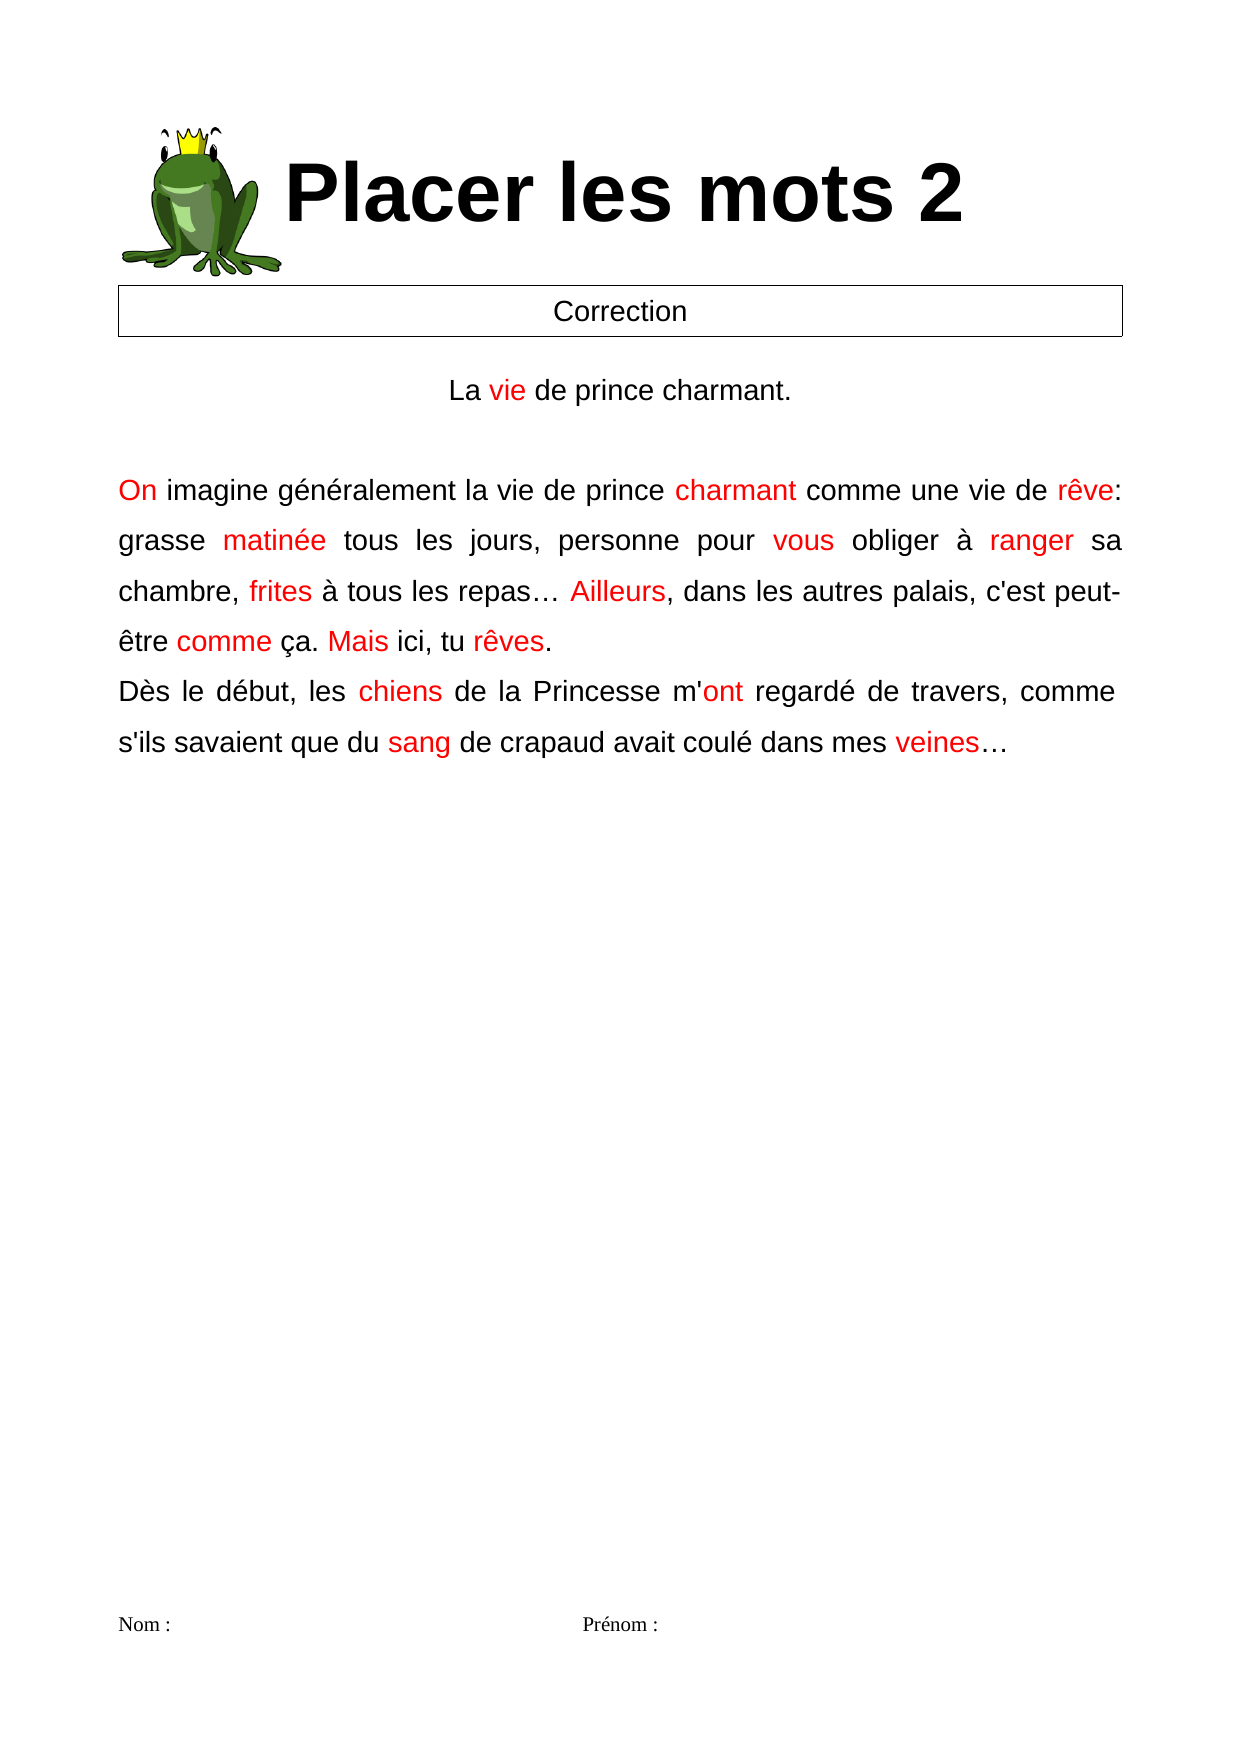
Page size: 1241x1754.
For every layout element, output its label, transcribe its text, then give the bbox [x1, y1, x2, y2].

text Correction [119, 286, 1122, 336]
text La vie de prince charmant. [118, 372, 1122, 406]
subtitle Placer les mots 2 [285, 143, 1122, 239]
picture [118, 118, 285, 280]
text On imagine généralement la vie de prince charmant comme une vie de rêve: grasse matinée tous les jours, personne pour vous obliger à ranger sa chambre, frites à tous les repas… Ailleurs, dans les autres palais, c'est peut-être comme ça. Mais ici, tu rêves. [118, 473, 1122, 658]
text Dès le début, les chiens de la Princesse m'ont regardé de travers, comme s'ils savaient que du sang de crapaud avait coulé dans mes veines… [118, 674, 1116, 758]
